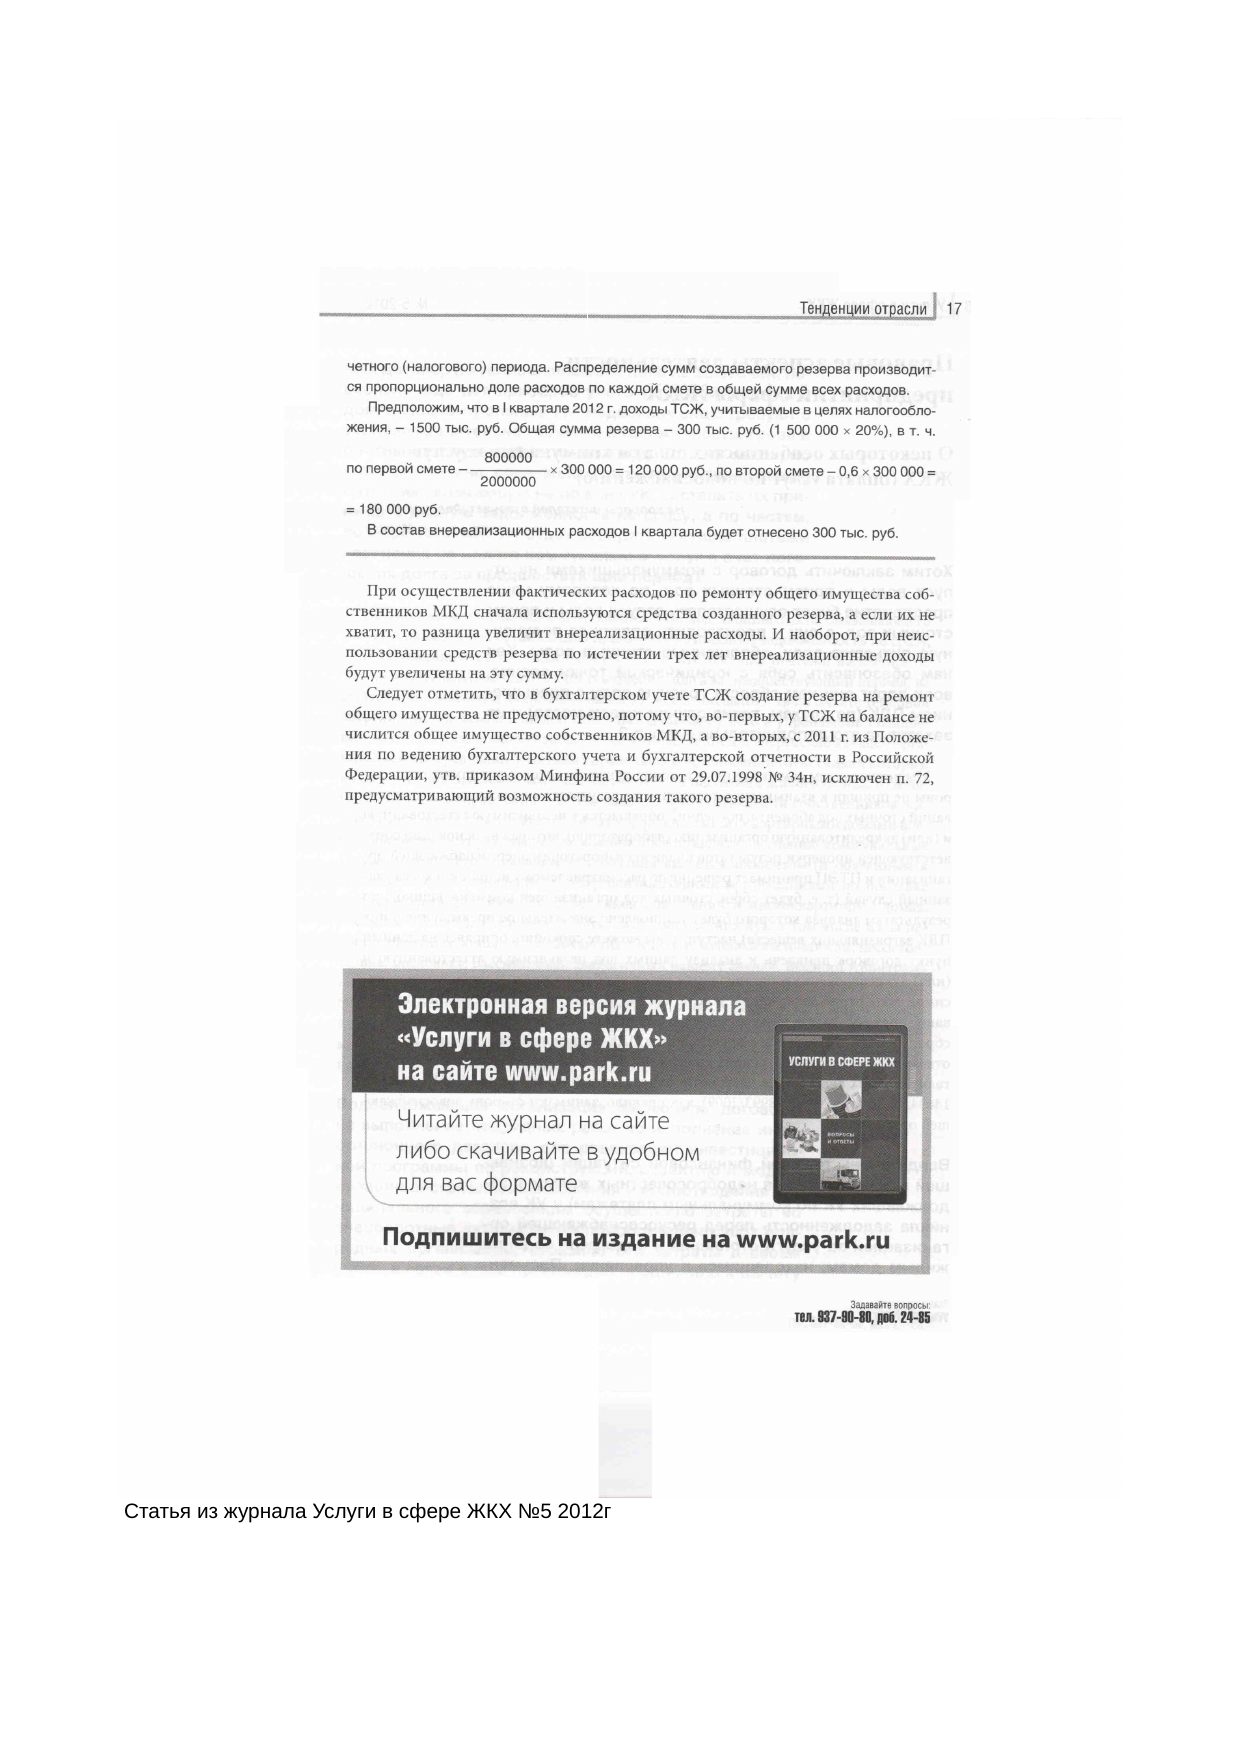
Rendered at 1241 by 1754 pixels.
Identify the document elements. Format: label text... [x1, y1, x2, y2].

text Статья из журнала Услуги в сфере ЖКХ №5 2012г [118, 1499, 1122, 1523]
picture [118, 118, 1123, 1499]
